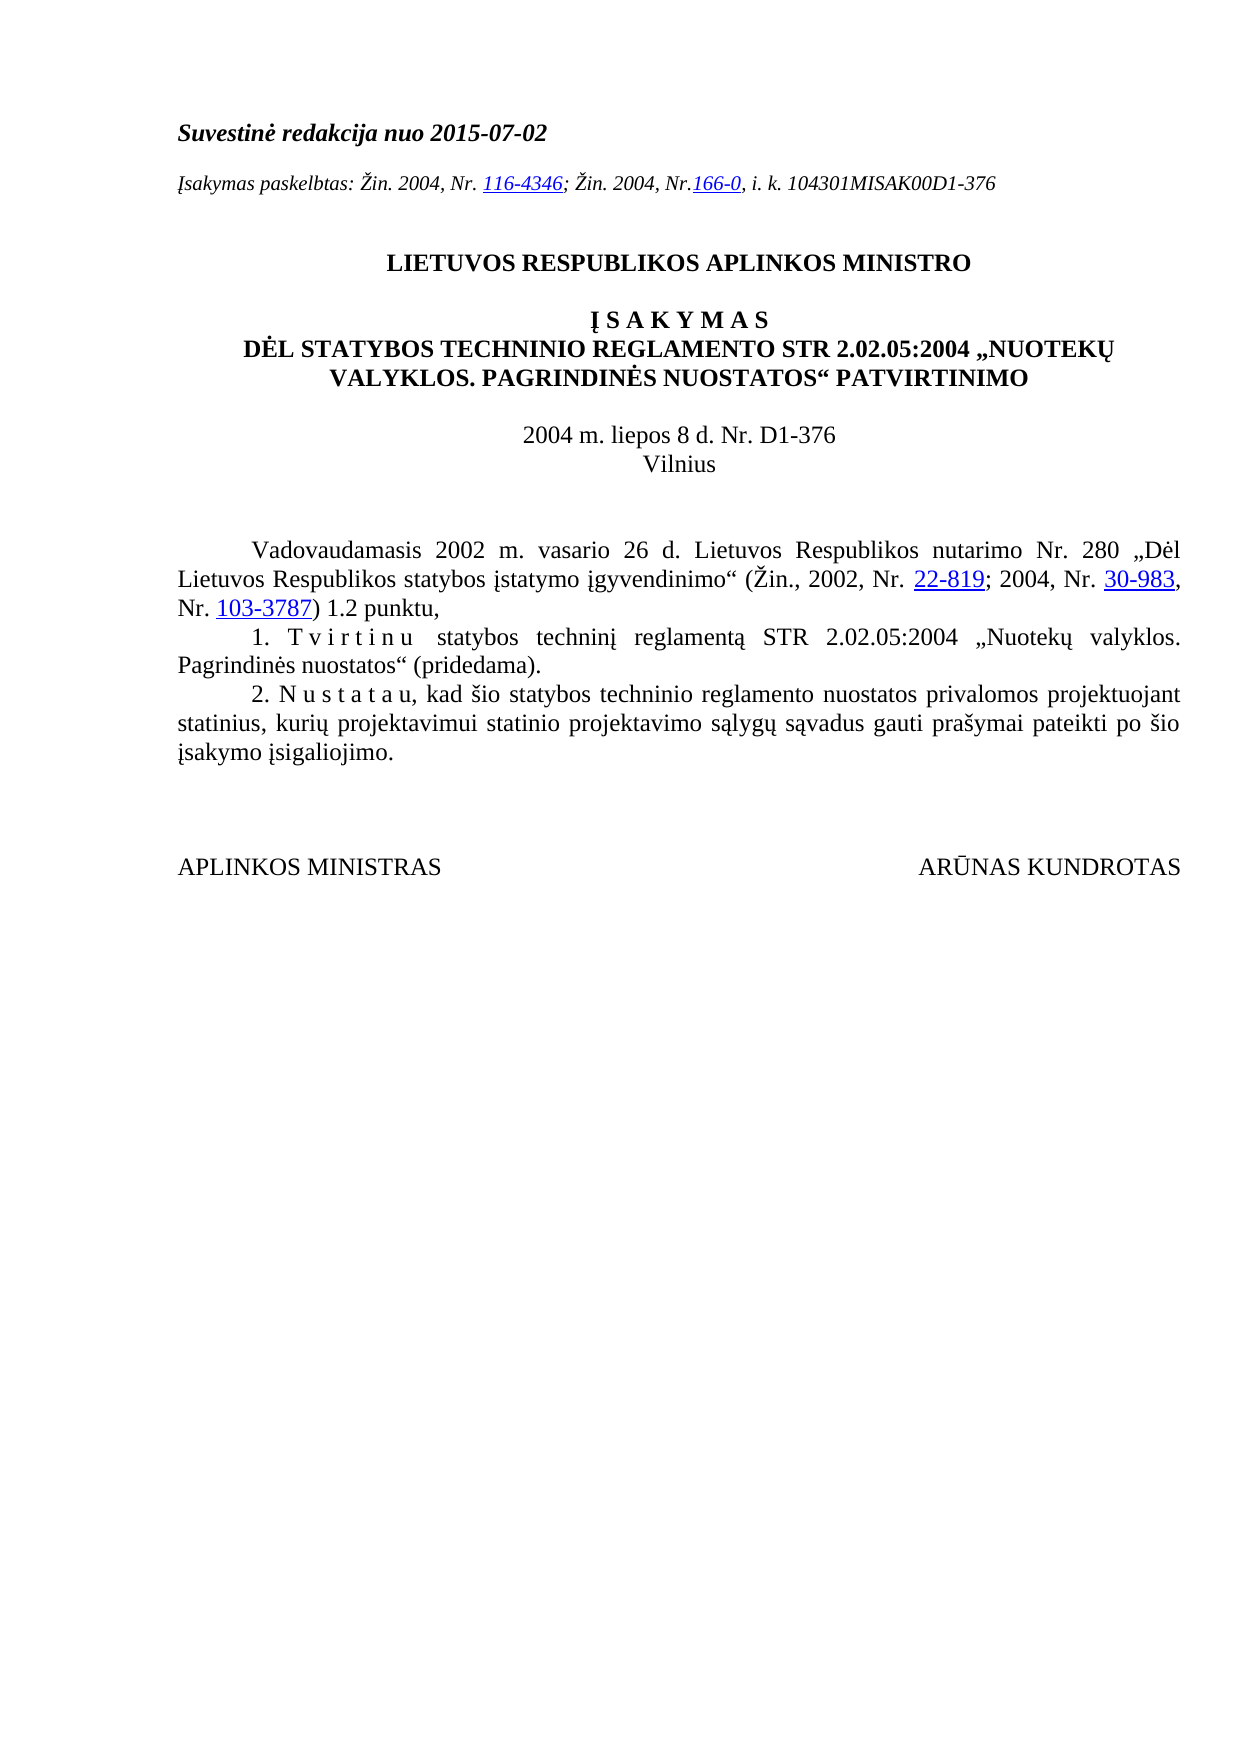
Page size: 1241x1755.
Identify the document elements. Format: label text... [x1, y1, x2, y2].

text Įsakymas paskelbtas: Žin. 2004, Nr. 116-4346; Žin. 2004, Nr.166-0, i. k. 104301MISAK00D1-376 [177, 171, 1181, 195]
text LIETUVOS RESPUBLIKOS APLINKOS MINISTRO [177, 248, 1181, 277]
text Suvestinė redakcija nuo 2015-07-02 [177, 118, 1181, 147]
text Į S A K Y M A S [177, 305, 1181, 334]
text DĖL STATYBOS TECHNINIO REGLAMENTO STR 2.02.05:2004 „NUOTEKŲ VALYKLOS. PAGRINDINĖS NUOSTATOS“ PATVIRTINIMO [177, 334, 1181, 392]
text APLINKOS MINISTRAS ARŪNAS KUNDROTAS [177, 852, 1181, 880]
text Vadovaudamasis 2002 m. vasario 26 d. Lietuvos Respublikos nutarimo Nr. 280 „Dėl Lietuvos Respublikos statybos įstatymo įgyvendinimo“ (Žin., 2002, Nr. 22-819; 2004, Nr. 30-983, Nr. 103-3787) 1.2 punktu, [177, 535, 1181, 622]
text 2004 m. liepos 8 d. Nr. D1-376 [177, 420, 1181, 449]
text Vilnius [177, 449, 1181, 478]
text 2. Nustatau, kad šio statybos techninio reglamento nuostatos privalomos projektuojant statinius, kurių projektavimui statinio projektavimo sąlygų sąvadus gauti prašymai pateikti po šio įsakymo įsigaliojimo. [177, 679, 1181, 765]
text 1. Tvirtinu statybos techninį reglamentą STR 2.02.05:2004 „Nuotekų valyklos. Pagrindinės nuostatos“ (pridedama). [177, 622, 1181, 679]
